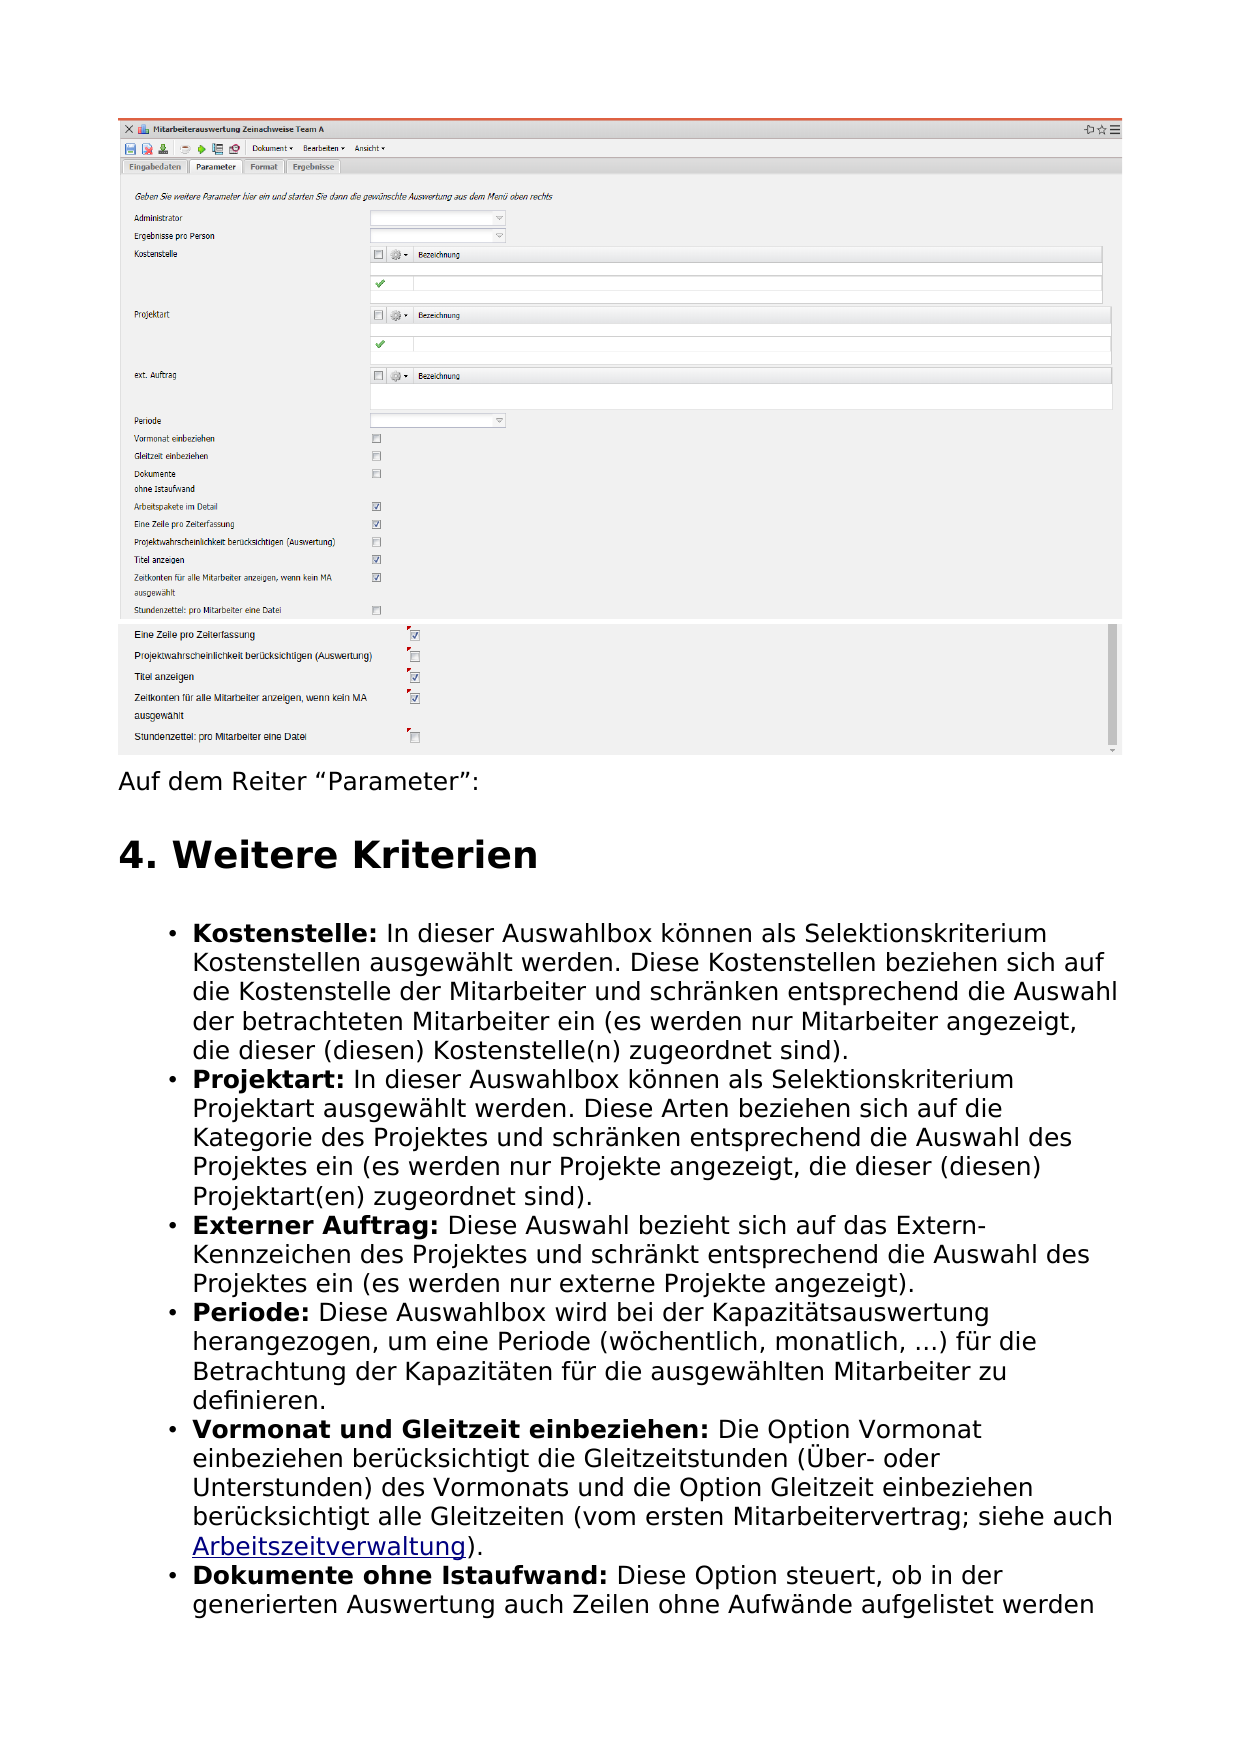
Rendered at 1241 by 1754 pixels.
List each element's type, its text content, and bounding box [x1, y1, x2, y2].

list Vormonat und Gleitzeit einbeziehen: Die Option Vormonat einbeziehen berücksichtigt die Gleitzeitstunden (Über- oder Unterstunden) des Vormonats und die Option Gleitzeit einbeziehen berücksichtigt alle Gleitzeiten (vom ersten Mitarbeitervertrag; siehe auch Arbeitszeitverwaltung). [177, 1415, 1122, 1561]
list Projektart: In dieser Auswahlbox können als Selektionskriterium Projektart ausgewählt werden. Diese Arten beziehen sich auf die Kategorie des Projektes und schränken entsprechend die Auswahl des Projektes ein (es werden nur Projekte angezeigt, die dieser (diesen) Projektart(en) zugeordnet sind). [177, 1065, 1122, 1211]
picture [118, 118, 1123, 619]
list Externer Auftrag: Diese Auswahl bezieht sich auf das Extern-Kennzeichen des Projektes und schränkt entsprechend die Auswahl des Projektes ein (es werden nur externe Projekte angezeigt). [177, 1211, 1122, 1298]
list Kostenstelle: In dieser Auswahlbox können als Selektionskriterium Kostenstellen ausgewählt werden. Diese Kostenstellen beziehen sich auf die Kostenstelle der Mitarbeiter und schränken entsprechend die Auswahl der betrachteten Mitarbeiter ein (es werden nur Mitarbeiter angezeigt, die dieser (diesen) Kostenstelle(n) zugeordnet sind). [177, 919, 1122, 1065]
picture [118, 624, 1123, 755]
text Auf dem Reiter “Parameter”: [118, 767, 1122, 796]
list Dokumente ohne Istaufwand: Diese Option steuert, ob in der generierten Auswertung auch Zeilen ohne Aufwände aufgelistet werden [177, 1561, 1122, 1619]
list Periode: Diese Auswahlbox wird bei der Kapazitätsauswertung herangezogen, um eine Periode (wöchentlich, monatlich, ...) für die Betrachtung der Kapazitäten für die ausgewählten Mitarbeiter zu definieren. [177, 1298, 1122, 1415]
subtitle 4. Weitere Kriterien [118, 834, 1122, 877]
